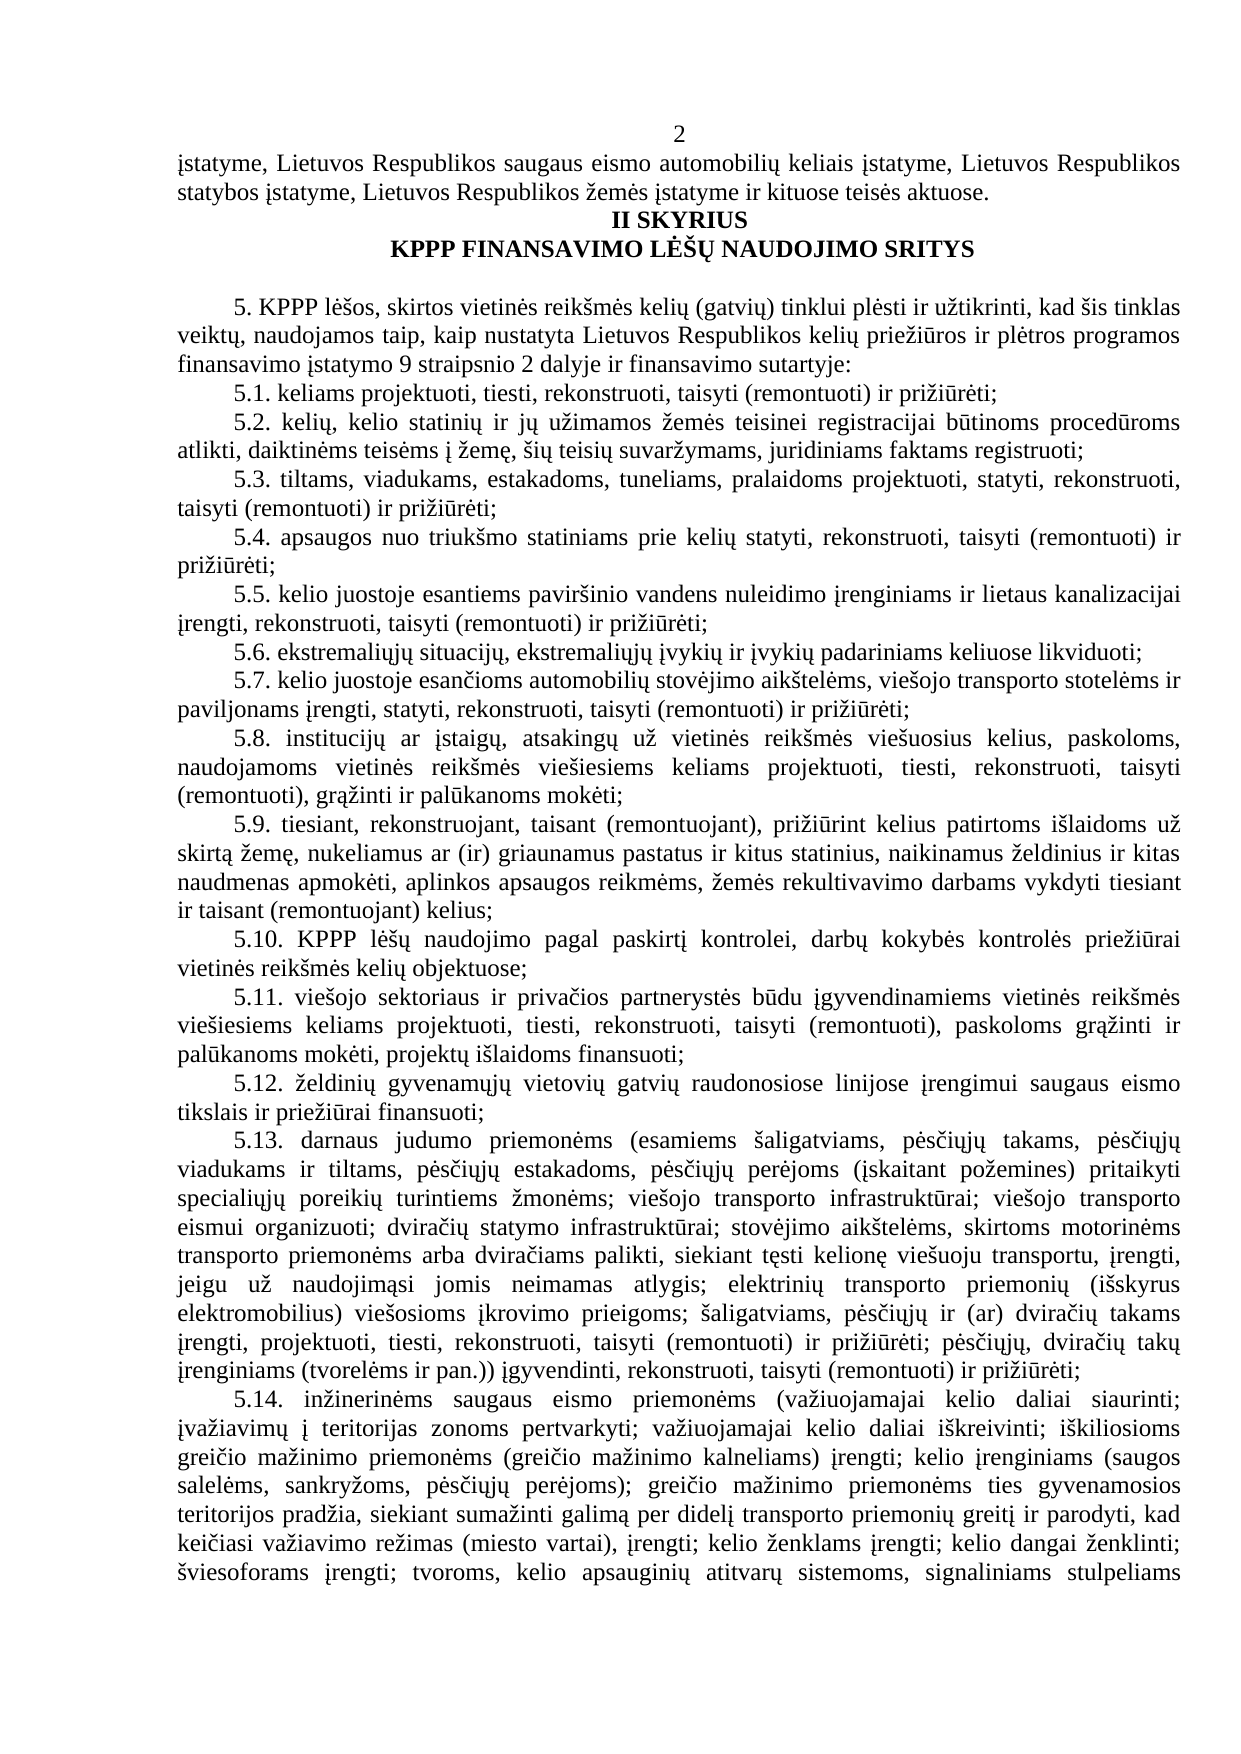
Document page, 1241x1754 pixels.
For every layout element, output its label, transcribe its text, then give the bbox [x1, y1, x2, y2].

text 5.11. viešojo sektoriaus ir privačios partnerystės būdu įgyvendinamiems vietinės reikšmės viešiesiems keliams projektuoti, tiesti, rekonstruoti, taisyti (remontuoti), paskoloms grąžinti ir palūkanoms mokėti, projektų išlaidoms finansuoti; [177, 982, 1182, 1068]
text 5.8. institucijų ar įstaigų, atsakingų už vietinės reikšmės viešuosius kelius, paskoloms, naudojamoms vietinės reikšmės viešiesiems keliams projektuoti, tiesti, rekonstruoti, taisyti (remontuoti), grąžinti ir palūkanoms mokėti; [177, 723, 1182, 809]
text 5.9. tiesiant, rekonstruojant, taisant (remontuojant), prižiūrint kelius patirtoms išlaidoms už skirtą žemę, nukeliamus ar (ir) griaunamus pastatus ir kitus statinius, naikinamus želdinius ir kitas naudmenas apmokėti, aplinkos apsaugos reikmėms, žemės rekultivavimo darbams vykdyti tiesiant ir taisant (remontuojant) kelius; [177, 809, 1182, 924]
text 5.13. darnaus judumo priemonėms (esamiems šaligatviams, pėsčiųjų takams, pėsčiųjų viadukams ir tiltams, pėsčiųjų estakadoms, pėsčiųjų perėjoms (įskaitant požemines) pritaikyti specialiųjų poreikių turintiems žmonėms; viešojo transporto infrastruktūrai; viešojo transporto eismui organizuoti; dviračių statymo infrastruktūrai; stovėjimo aikštelėms, skirtoms motorinėms transporto priemonėms arba dviračiams palikti, siekiant tęsti kelionę viešuoju transportu, įrengti, jeigu už naudojimąsi jomis neimamas atlygis; elektrinių transporto priemonių (išskyrus elektromobilius) viešosioms įkrovimo prieigoms; šaligatviams, pėsčiųjų ir (ar) dviračių takams įrengti, projektuoti, tiesti, rekonstruoti, taisyti (remontuoti) ir prižiūrėti; pėsčiųjų, dviračių takų įrenginiams (tvorelėms ir pan.)) įgyvendinti, rekonstruoti, taisyti (remontuoti) ir prižiūrėti; [177, 1126, 1182, 1384]
text 5.10. KPPP lėšų naudojimo pagal paskirtį kontrolei, darbų kokybės kontrolės priežiūrai vietinės reikšmės kelių objektuose; [177, 924, 1182, 982]
text 5. KPPP lėšos, skirtos vietinės reikšmės kelių (gatvių) tinklui plėsti ir užtikrinti, kad šis tinklas veiktų, naudojamos taip, kaip nustatyta Lietuvos Respublikos kelių priežiūros ir plėtros programos finansavimo įstatymo 9 straipsnio 2 dalyje ir finansavimo sutartyje: [177, 292, 1182, 378]
text 5.14. inžinerinėms saugaus eismo priemonėms (važiuojamajai kelio daliai siaurinti; įvažiavimų į teritorijas zonoms pertvarkyti; važiuojamajai kelio daliai iškreivinti; iškiliosioms greičio mažinimo priemonėms (greičio mažinimo kalneliams) įrengti; kelio įrenginiams (saugos salelėms, sankryžoms, pėsčiųjų perėjoms); greičio mažinimo priemonėms ties gyvenamosios teritorijos pradžia, siekiant sumažinti galimą per didelį transporto priemonių greitį ir parodyti, kad keičiasi važiavimo režimas (miesto vartai), įrengti; kelio ženklams įrengti; kelio dangai ženklinti; šviesoforams įrengti; tvoroms, kelio apsauginių atitvarų sistemoms, signaliniams stulpeliams [177, 1384, 1182, 1586]
text 5.6. ekstremaliųjų situacijų, ekstremaliųjų įvykių ir įvykių padariniams keliuose likviduoti; [177, 637, 1182, 666]
text 5.5. kelio juostoje esantiems paviršinio vandens nuleidimo įrenginiams ir lietaus kanalizacijai įrengti, rekonstruoti, taisyti (remontuoti) ir prižiūrėti; [177, 579, 1182, 637]
text 5.4. apsaugos nuo triukšmo statiniams prie kelių statyti, rekonstruoti, taisyti (remontuoti) ir prižiūrėti; [177, 522, 1182, 579]
text 5.2. kelių, kelio statinių ir jų užimamos žemės teisinei registracijai būtinoms procedūroms atlikti, daiktinėms teisėms į žemę, šių teisių suvaržymams, juridiniams faktams registruoti; [177, 407, 1182, 464]
text 5.12. želdinių gyvenamųjų vietovių gatvių raudonosiose linijose įrengimui saugaus eismo tikslais ir priežiūrai finansuoti; [177, 1068, 1182, 1126]
text KPPP FINANSAVIMO LĖŠŲ NAUDOJIMO SRITYS [177, 234, 1182, 263]
text 5.1. keliams projektuoti, tiesti, rekonstruoti, taisyti (remontuoti) ir prižiūrėti; [177, 378, 1182, 407]
text II SKYRIUS [177, 206, 1182, 234]
text 5.7. kelio juostoje esančioms automobilių stovėjimo aikštelėms, viešojo transporto stotelėms ir paviljonams įrengti, statyti, rekonstruoti, taisyti (remontuoti) ir prižiūrėti; [177, 666, 1182, 723]
text įstatyme, Lietuvos Respublikos saugaus eismo automobilių keliais įstatyme, Lietuvos Respublikos statybos įstatyme, Lietuvos Respublikos žemės įstatyme ir kituose teisės aktuose. [177, 148, 1182, 206]
text 5.3. tiltams, viadukams, estakadoms, tuneliams, pralaidoms projektuoti, statyti, rekonstruoti, taisyti (remontuoti) ir prižiūrėti; [177, 464, 1182, 522]
